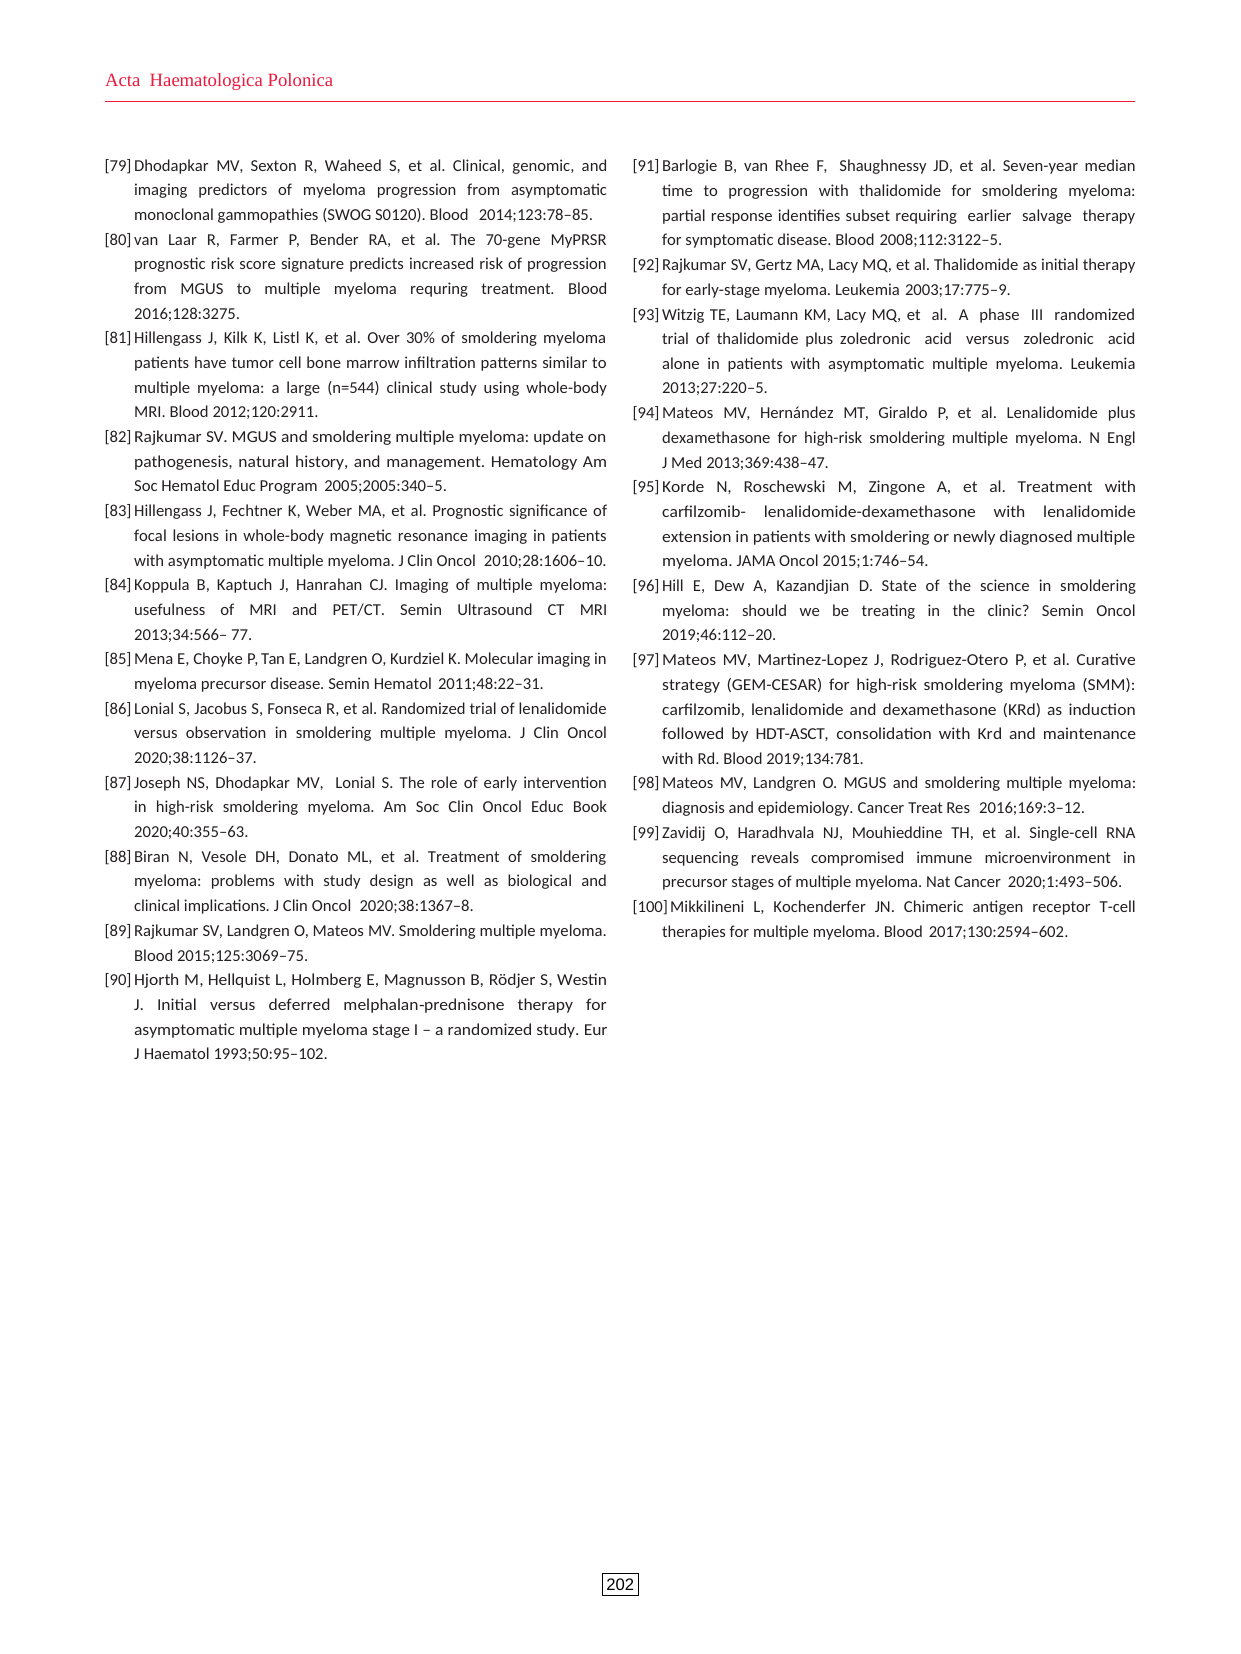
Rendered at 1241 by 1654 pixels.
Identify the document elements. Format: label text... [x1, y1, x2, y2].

list Hill E, Dew A, Kazandjian D. State of the science in smoldering myeloma: should we be treating in the clinic? Semin Oncol 2019;46:112–20. [632, 575, 1136, 645]
list Hillengass J, Kilk K, Listl K, et al. Over 30% of smoldering myeloma patients have tumor cell bone marrow infiltration patterns similar to multiple myeloma: a large (n=544) clinical study using whole-body MRI. Blood 2012;120:2911. [104, 328, 607, 422]
list Zavidij O, Haradhvala NJ, Mouhieddine TH, et al. Single-cell RNA sequencing reveals compromised immune microenvironment in precursor stages of multiple myeloma. Nat Cancer 2020;1:493–506. [632, 822, 1136, 892]
list Rajkumar SV, Gertz MA, Lacy MQ, et al. Thalidomide as initial therapy for early-stage myeloma. Leukemia 2003;17:775–9. [632, 254, 1136, 299]
list Rajkumar SV. MGUS and smoldering multiple myeloma: update on pathogenesis, natural history, and management. Hematology Am Soc Hematol Educ Program 2005;2005:340–5. [104, 426, 607, 496]
list Mena E, Choyke P, Tan E, Landgren O, Kurdziel K. Molecular imaging in myeloma precursor disease. Semin Hematol 2011;48:22–31. [104, 648, 607, 693]
list Mateos MV, Landgren O. MGUS and smoldering multiple myeloma: diagnosis and epidemiology. Cancer Treat Res 2016;169:3–12. [632, 773, 1136, 818]
list Koppula B, Kaptuch J, Hanrahan CJ. Imaging of multiple myeloma: usefulness of MRI and PET/CT. Semin Ultrasound CT MRI 2013;34:566– 77. [104, 574, 607, 644]
list Dhodapkar MV, Sexton R, Waheed S, et al. Clinical, genomic, and imaging predictors of myeloma progression from asymptomatic monoclonal gammopathies (SWOG S0120). Blood 2014;123:78–85. [104, 155, 607, 224]
list Korde N, Roschewski M, Zingone A, et al. Treatment with carfilzomib- lenalidomide-dexamethasone with lenalidomide extension in patients with smoldering or newly diagnosed multiple myeloma. JAMA Oncol 2015;1:746–54. [632, 477, 1136, 571]
list Mateos MV, Hernández MT, Giraldo P, et al. Lenalidomide plus dexamethasone for high-risk smoldering multiple myeloma. N Engl J Med 2013;369:438–47. [632, 402, 1136, 472]
subtitle Acta Haematologica Polonica [105, 69, 1146, 91]
list Hillengass J, Fechtner K, Weber MA, et al. Prognostic significance of focal lesions in whole-body magnetic resonance imaging in patients with asymptomatic multiple myeloma. J Clin Oncol 2010;28:1606–10. [104, 500, 607, 570]
list Mateos MV, Martinez-Lopez J, Rodriguez-Otero P, et al. Curative strategy (GEM-CESAR) for high-risk smoldering myeloma (SMM): carfilzomib, lenalidomide and dexamethasone (KRd) as induction followed by HDT-ASCT, consolidation with Krd and maintenance with Rd. Blood 2019;134:781. [632, 649, 1136, 768]
list Mikkilineni L, Kochenderfer JN. Chimeric antigen receptor T-cell therapies for multiple myeloma. Blood 2017;130:2594–602. [632, 896, 1136, 941]
list van Laar R, Farmer P, Bender RA, et al. The 70-gene MyPRSR prognostic risk score signature predicts increased risk of progression from MGUS to multiple myeloma requring treatment. Blood 2016;128:3275. [104, 229, 607, 323]
list Barlogie B, van Rhee F, Shaughnessy JD, et al. Seven-year median time to progression with thalidomide for smoldering myeloma: partial response identifies subset requiring earlier salvage therapy for symptomatic disease. Blood 2008;112:3122–5. [632, 156, 1136, 250]
list Rajkumar SV, Landgren O, Mateos MV. Smoldering multiple myeloma. Blood 2015;125:3069–75. [104, 920, 607, 965]
list Hjorth M, Hellquist L, Holmberg E, Magnusson B, Rödjer S, Westin J. Initial versus deferred melphalan‐prednisone therapy for asymptomatic multiple myeloma stage I – a randomized study. Eur J Haematol 1993;50:95–102. [104, 969, 607, 1064]
list Biran N, Vesole DH, Donato ML, et al. Treatment of smoldering myeloma: problems with study design as well as biological and clinical implications. J Clin Oncol 2020;38:1367–8. [104, 846, 607, 916]
list Joseph NS, Dhodapkar MV, Lonial S. The role of early intervention in high-risk smoldering myeloma. Am Soc Clin Oncol Educ Book 2020;40:355–63. [104, 772, 607, 842]
list Witzig TE, Laumann KM, Lacy MQ, et al. A phase III randomized trial of thalidomide plus zoledronic acid versus zoledronic acid alone in patients with asymptomatic multiple myeloma. Leukemia 2013;27:220–5. [632, 304, 1136, 398]
list Lonial S, Jacobus S, Fonseca R, et al. Randomized trial of lenalidomide versus observation in smoldering multiple myeloma. J Clin Oncol 2020;38:1126–37. [104, 698, 607, 768]
